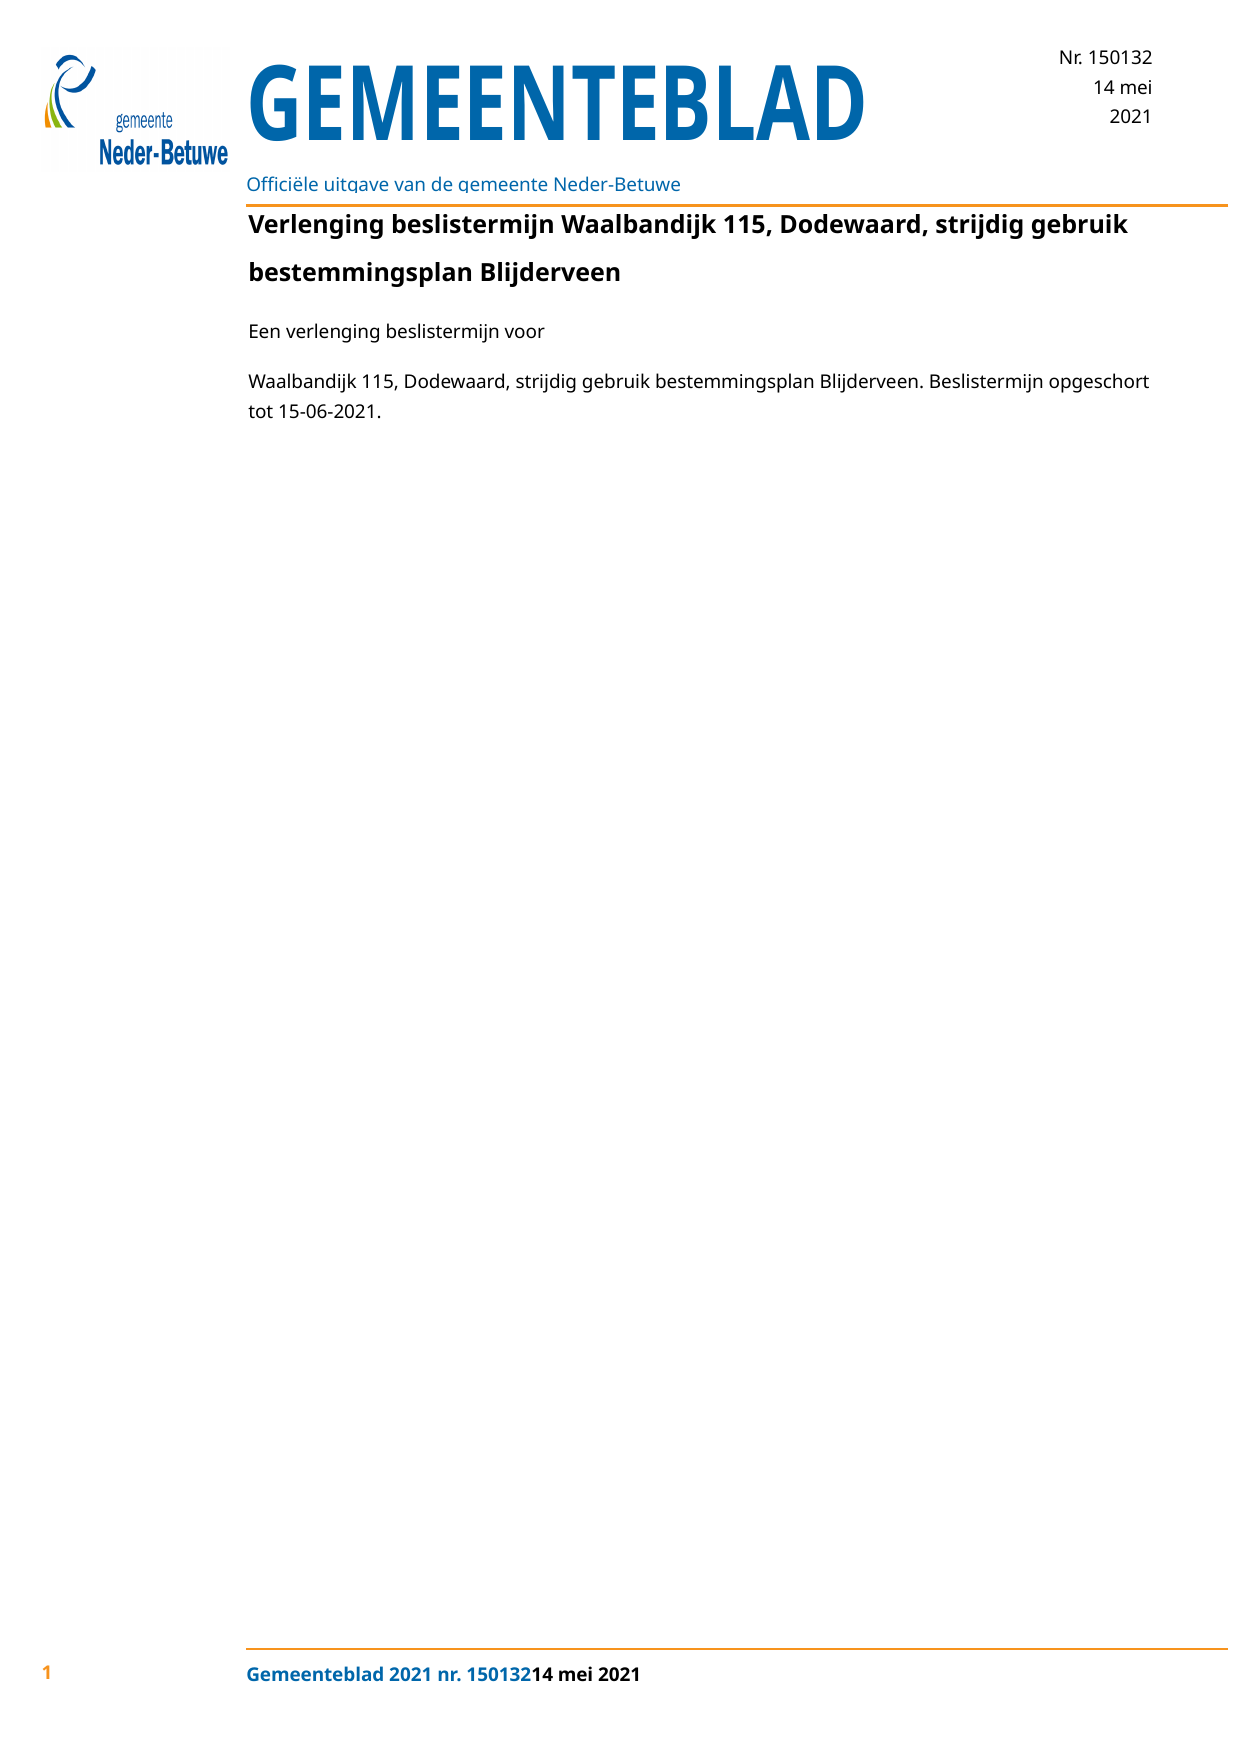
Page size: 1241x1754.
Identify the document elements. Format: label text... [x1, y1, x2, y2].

text Waalbandijk 115, Dodewaard, strijdig gebruik bestemmingsplan Blijderveen. Beslistermijn opgeschort tot 15-06-2021. [248, 368, 1152, 424]
text Verlenging beslistermijn Waalbandijk 115, Dodewaard, strijdig gebruik bestemmingsplan Blijderveen [248, 207, 1152, 288]
picture [41, 47, 231, 172]
text Een verlenging beslistermijn voor [248, 318, 1152, 344]
